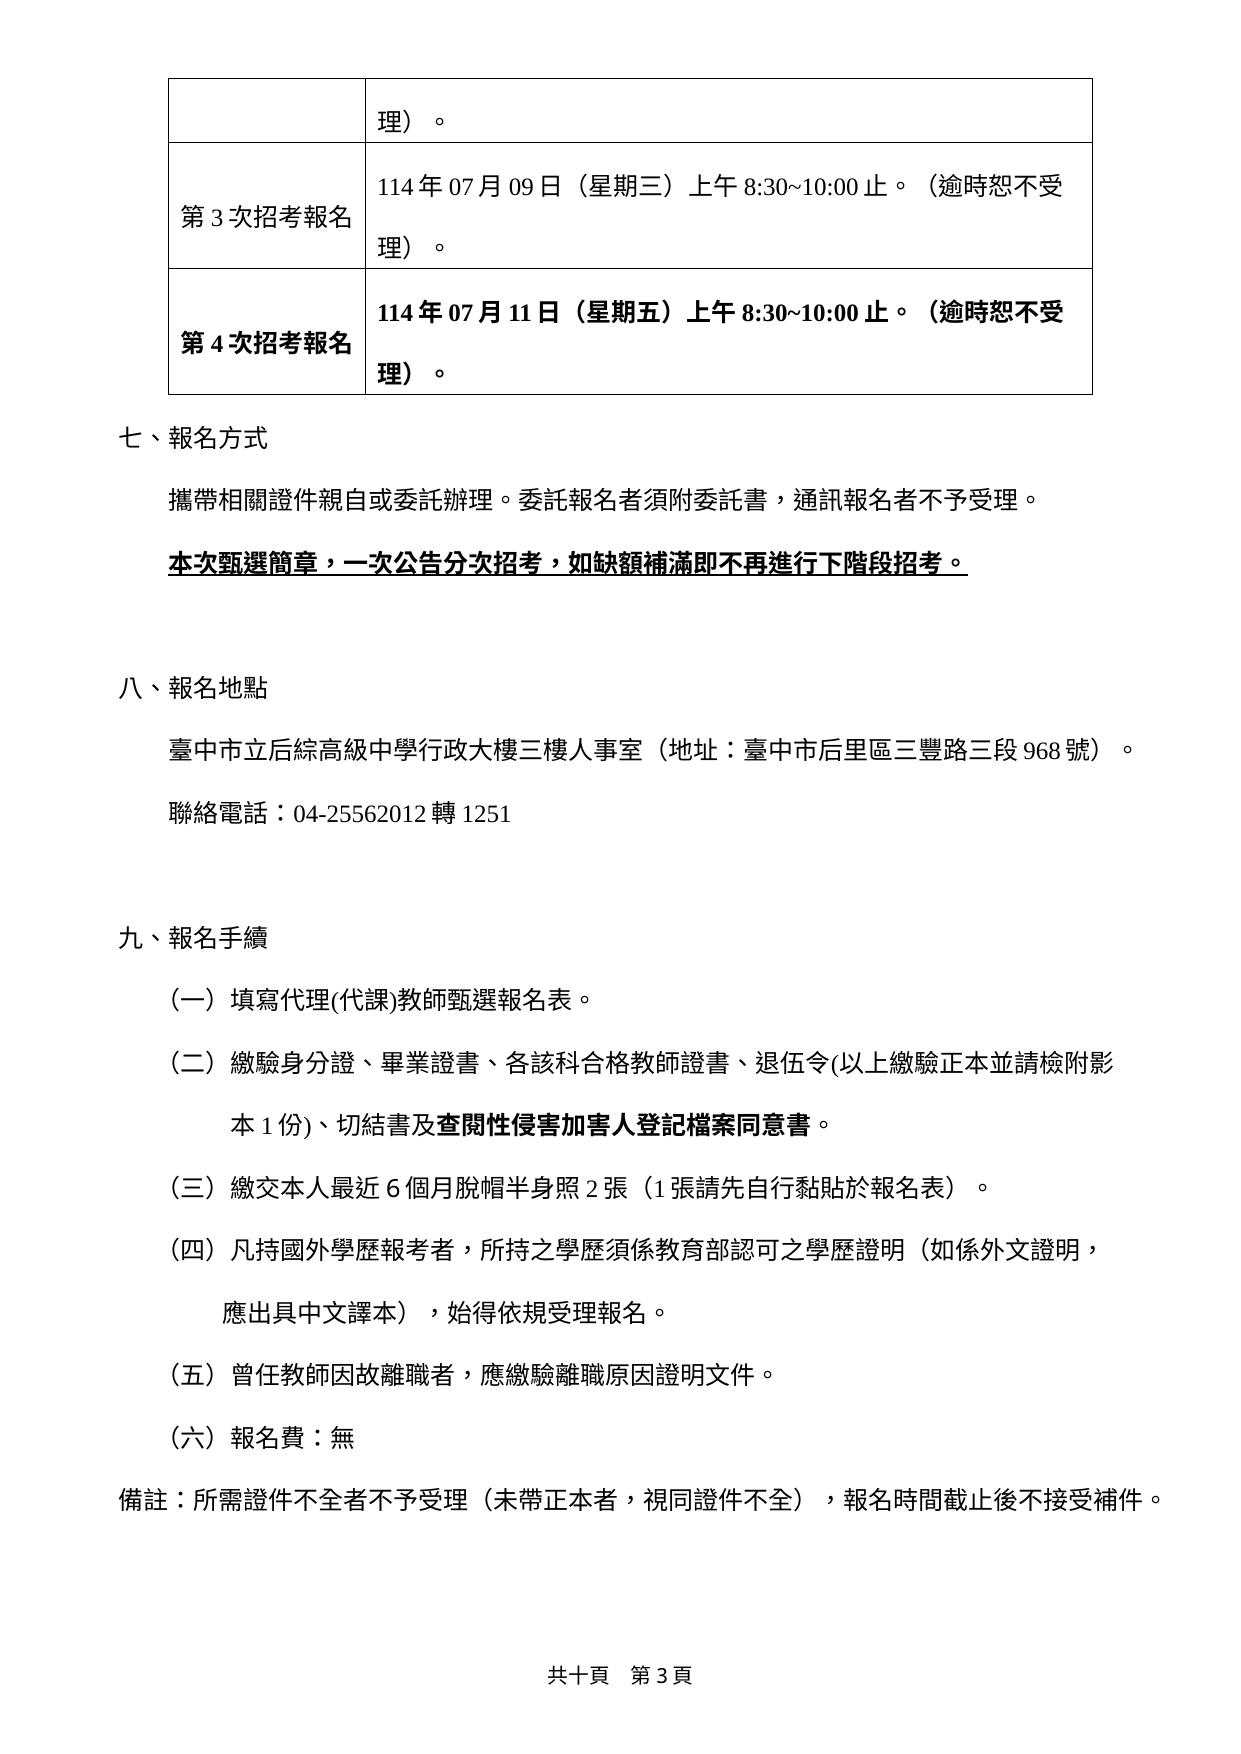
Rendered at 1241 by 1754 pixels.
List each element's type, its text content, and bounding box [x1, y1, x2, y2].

table_cell 第3次招考報名 [169, 143, 365, 268]
text 七、報名方式 攜帶相關證件親自或委託辦理。委託報名者須附委託書，通訊報名者不予受理。 [118, 395, 1122, 520]
text （二）繳驗身分證、畢業證書、各該科合格教師證書、退伍令(以上繳驗正本並請檢附影本1份)、切結書及查閱性侵害加害人登記檔案同意書。 [156, 1020, 1122, 1145]
text 備註：所需證件不全者不予受理（未帶正本者，視同證件不全），報名時間截止後不接受補件。 [118, 1457, 1166, 1520]
table_cell [169, 79, 365, 142]
text （一）填寫代理(代課)教師甄選報名表。 [118, 957, 1122, 1020]
table_cell 第4次招考報名 [169, 269, 365, 394]
text 八、報名地點 [118, 645, 1122, 707]
text 九、報名手續 [118, 895, 1122, 957]
text 聯絡電話：04-25562012轉1251 [168, 770, 1122, 832]
text （三）繳交本人最近6個月脫帽半身照2張（1張請先自行黏貼於報名表）。 [156, 1145, 1122, 1207]
text （四）凡持國外學歷報考者，所持之學歷須係教育部認可之學歷證明（如係外文證明，應出具中文譯本），始得依規受理報名。 [156, 1207, 1122, 1332]
table_cell 理）。 [366, 79, 1092, 142]
text （六）報名費：無 [156, 1395, 1122, 1457]
table_cell 114年07月11日（星期五）上午8:30~10:00止。（逾時恕不受理）。 [366, 269, 1092, 394]
text 臺中市立后綜高級中學行政大樓三樓人事室（地址：臺中市后里區三豐路三段968號）。 [118, 707, 1122, 770]
text 本次甄選簡章，一次公告分次招考，如缺額補滿即不再進行下階段招考。 [118, 520, 1122, 582]
text （五）曾任教師因故離職者，應繳驗離職原因證明文件。 [156, 1332, 1122, 1395]
table_cell 114年07月09日（星期三）上午8:30~10:00止。（逾時恕不受理）。 [366, 143, 1092, 268]
